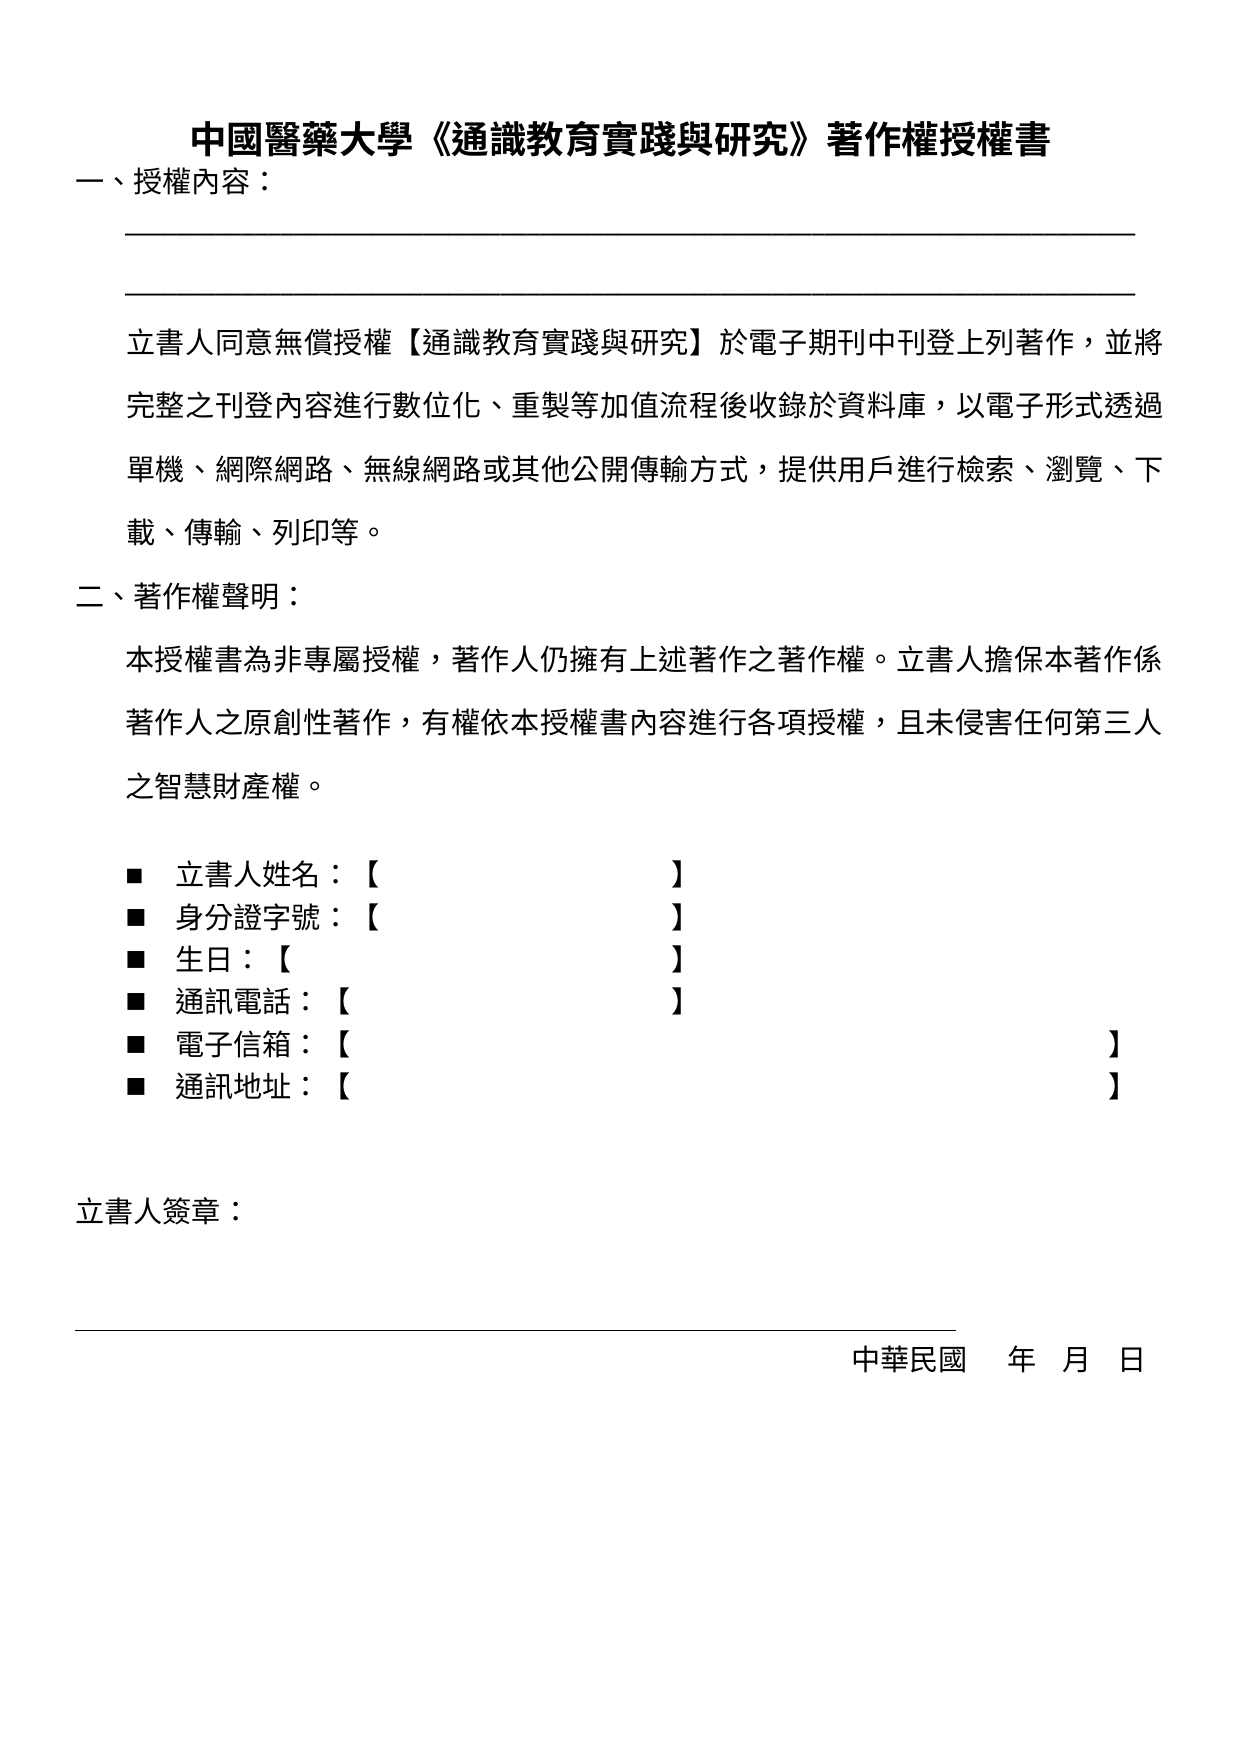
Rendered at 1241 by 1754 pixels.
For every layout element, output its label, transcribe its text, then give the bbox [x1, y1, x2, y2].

text 中國醫藥大學《通識教育實踐與研究》著作權授權書 [75, 96, 1165, 158]
list 通訊地址：【 】 [125, 1063, 1165, 1106]
text ______________________________________________________________________________ [125, 201, 1165, 240]
text 中華民國 年 月 日 [75, 1336, 1153, 1379]
text 二、著作權聲明： [75, 573, 1165, 616]
list 通訊電話：【 】 [125, 979, 1165, 1021]
list 生日：【 】 [125, 937, 1165, 979]
text 一、授權內容： [75, 158, 1165, 201]
text ______________________________________________________________________________ [125, 260, 1165, 300]
list 電子信箱：【 】 [125, 1021, 1165, 1063]
text 立書人簽章： [75, 1168, 1165, 1231]
list 身分證字號：【 】 [125, 894, 1165, 937]
list 立書人姓名：【 】 [125, 852, 1165, 894]
text 本授權書為非專屬授權，著作人仍擁有上述著作之著作權。立書人擔保本著作係著作人之原創性著作，有權依本授權書內容進行各項授權，且未侵害任何第三人之智慧財產權。 [125, 637, 1165, 806]
text 立書人同意無償授權【通識教育實踐與研究】於電子期刊中刊登上列著作，並將完整之刊登內容進行數位化、重製等加值流程後收錄於資料庫，以電子形式透過單機、網際網路、無線網路或其他公開傳輸方式，提供用戶進行檢索、瀏覽、下載、傳輸、列印等。 [126, 319, 1165, 552]
